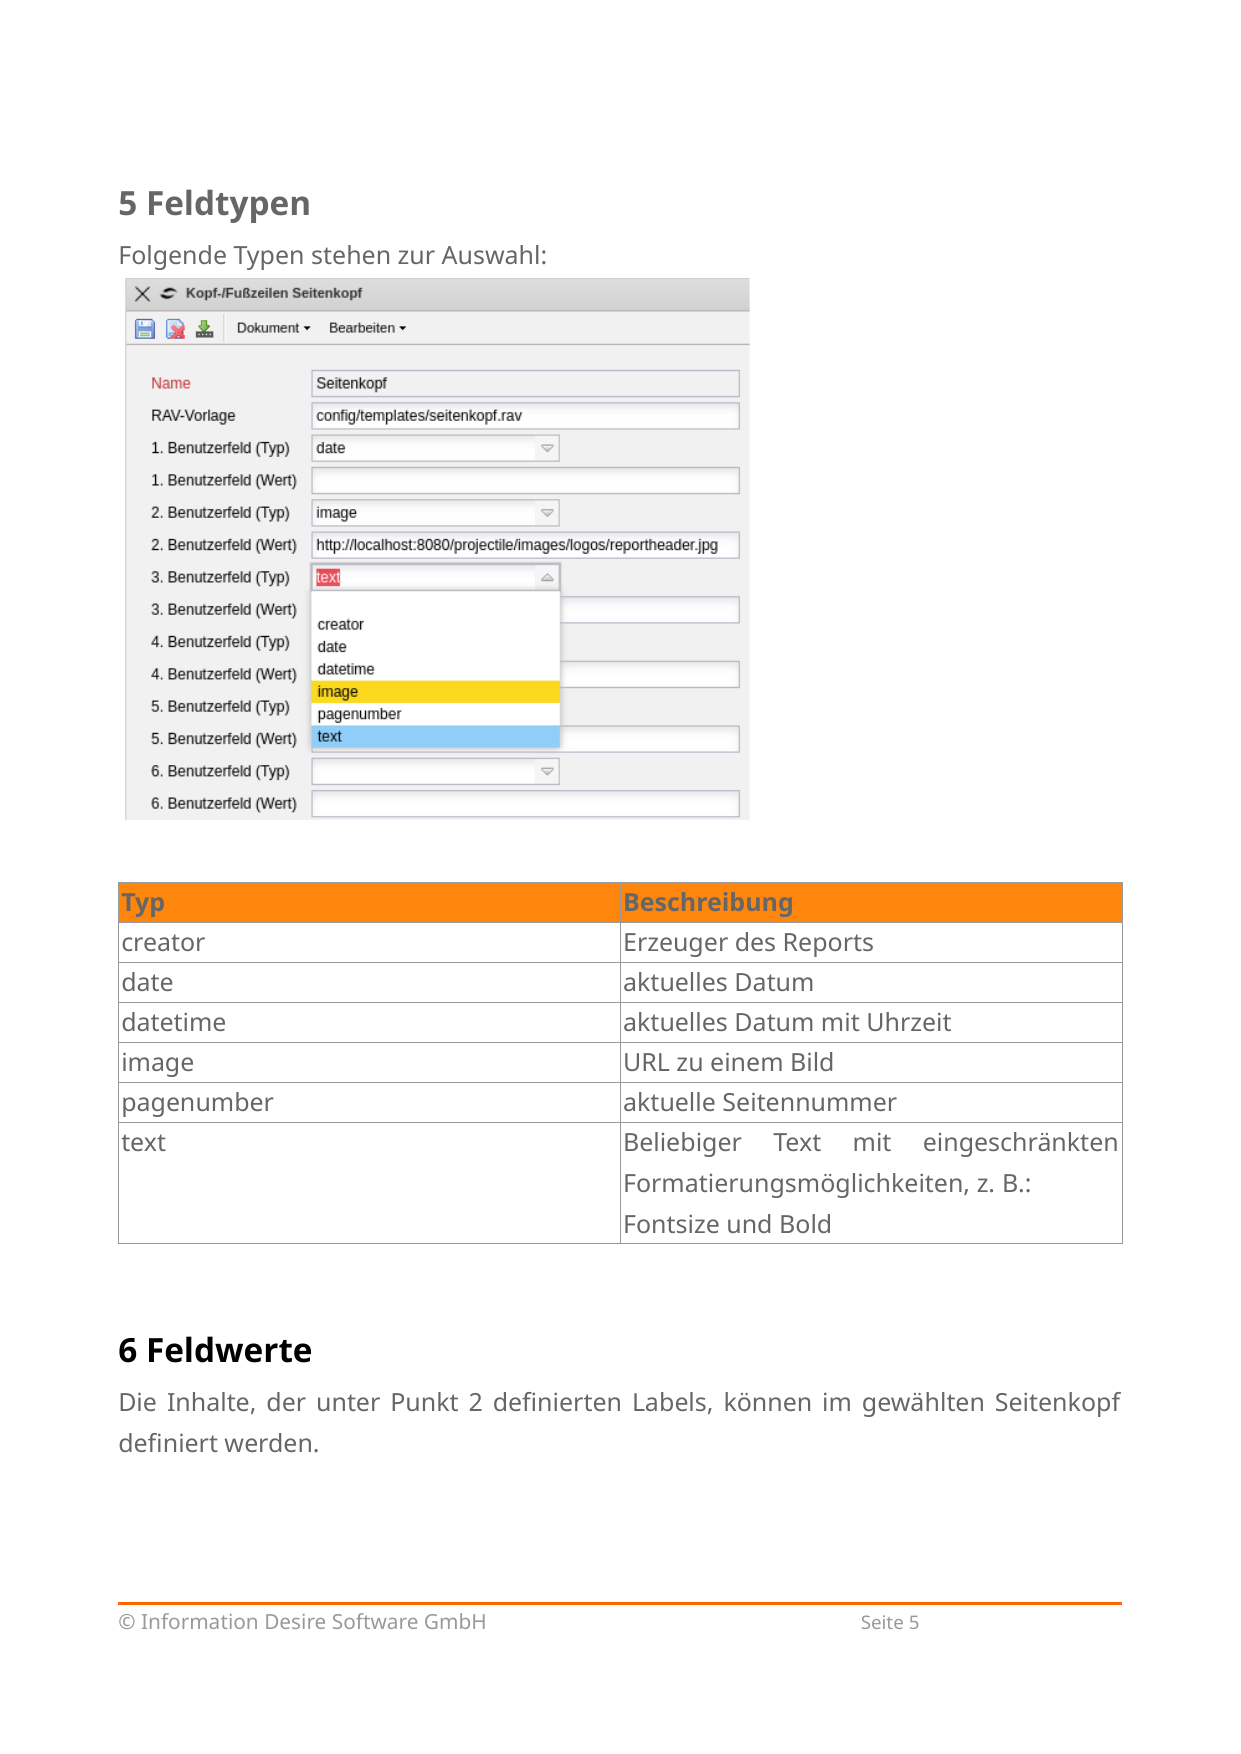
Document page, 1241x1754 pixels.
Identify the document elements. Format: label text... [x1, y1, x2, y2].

table_cell aktuelle Seitennummer [621, 1083, 1122, 1122]
subtitle 6 Feldwerte [118, 1327, 1122, 1372]
subtitle 5 Feldtypen [118, 180, 1122, 225]
table_cell image [119, 1043, 620, 1082]
table_cell Beliebiger Text mit eingeschränkten Formatierungsmöglichkeiten, z. B.: Fontsize und Bold [621, 1123, 1122, 1243]
table_cell datetime [119, 1003, 620, 1042]
table_cell URL zu einem Bild [621, 1043, 1122, 1082]
table_cell aktuelles Datum mit Uhrzeit [621, 1003, 1122, 1042]
table_header Beschreibung [621, 883, 1122, 922]
table_header Typ [119, 883, 620, 922]
list Die Inhalte, der unter Punkt 2 definierten Labels, können im gewählten Seitenkopf definiert werden. [118, 1384, 1122, 1459]
table_cell date [119, 963, 620, 1002]
picture [124, 278, 750, 820]
table_cell aktuelles Datum [621, 963, 1122, 1002]
table_cell creator [119, 923, 620, 962]
list Folgende Typen stehen zur Auswahl: [118, 238, 1122, 272]
table_cell text [119, 1123, 620, 1243]
table_cell pagenumber [119, 1083, 620, 1122]
table_cell Erzeuger des Reports [621, 923, 1122, 962]
